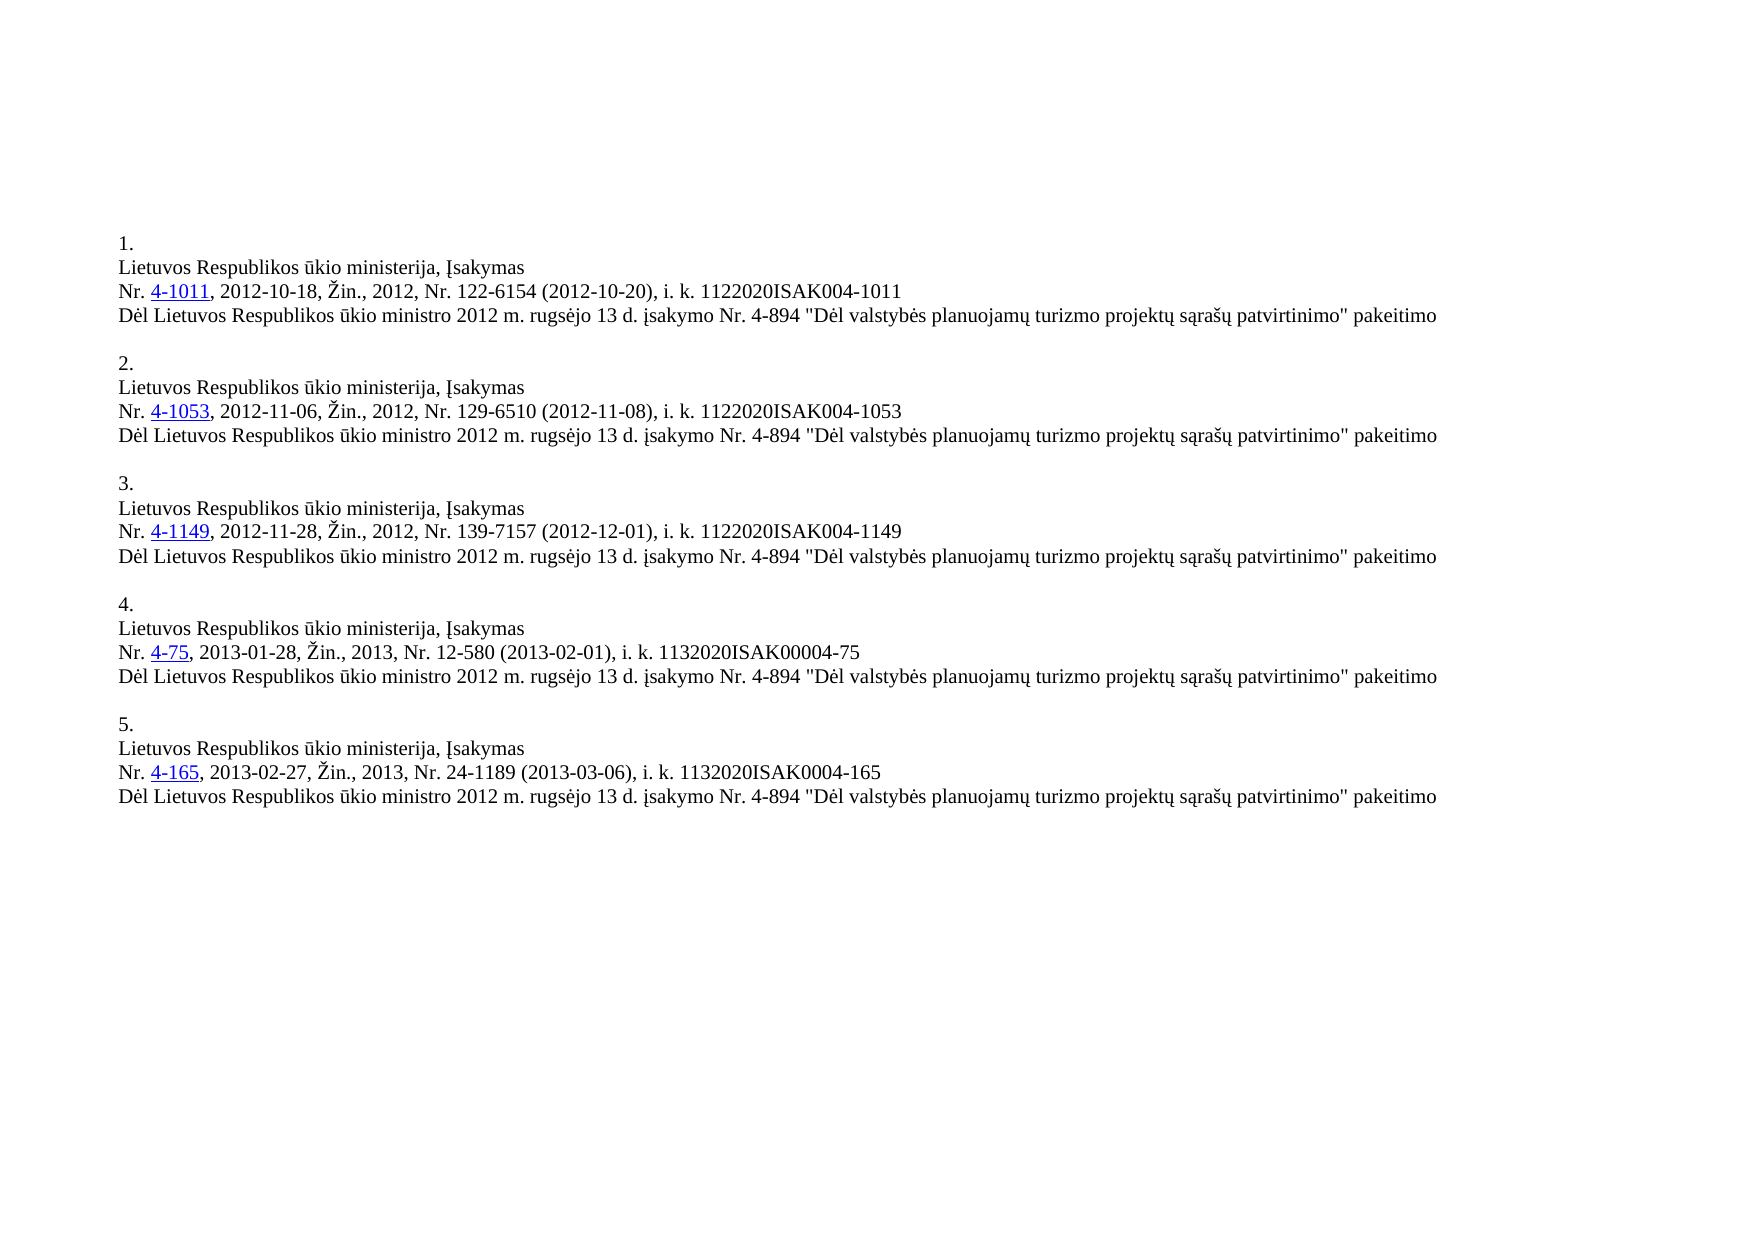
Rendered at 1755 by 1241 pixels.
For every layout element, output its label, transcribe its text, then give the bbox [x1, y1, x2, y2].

text 3. [118, 471, 1636, 495]
text Lietuvos Respublikos ūkio ministerija, Įsakymas [118, 736, 1636, 760]
text Lietuvos Respublikos ūkio ministerija, Įsakymas [118, 375, 1636, 399]
text 5. [118, 712, 1636, 736]
text 4. [118, 592, 1636, 616]
text Lietuvos Respublikos ūkio ministerija, Įsakymas [118, 495, 1636, 519]
text Dėl Lietuvos Respublikos ūkio ministro 2012 m. rugsėjo 13 d. įsakymo Nr. 4-894 "Dėl valstybės planuojamų turizmo projektų sąrašų patvirtinimo" pakeitimo [118, 784, 1636, 808]
text Nr. 4-1149, 2012-11-28, Žin., 2012, Nr. 139-7157 (2012-12-01), i. k. 1122020ISAK004-1149 [118, 519, 1636, 543]
text Lietuvos Respublikos ūkio ministerija, Įsakymas [118, 255, 1636, 279]
text Lietuvos Respublikos ūkio ministerija, Įsakymas [118, 616, 1636, 640]
text 1. [118, 231, 1636, 255]
text 2. [118, 351, 1636, 375]
text Dėl Lietuvos Respublikos ūkio ministro 2012 m. rugsėjo 13 d. įsakymo Nr. 4-894 "Dėl valstybės planuojamų turizmo projektų sąrašų patvirtinimo" pakeitimo [118, 423, 1636, 447]
text Dėl Lietuvos Respublikos ūkio ministro 2012 m. rugsėjo 13 d. įsakymo Nr. 4-894 "Dėl valstybės planuojamų turizmo projektų sąrašų patvirtinimo" pakeitimo [118, 543, 1636, 568]
text Dėl Lietuvos Respublikos ūkio ministro 2012 m. rugsėjo 13 d. įsakymo Nr. 4-894 "Dėl valstybės planuojamų turizmo projektų sąrašų patvirtinimo" pakeitimo [118, 664, 1636, 688]
text Dėl Lietuvos Respublikos ūkio ministro 2012 m. rugsėjo 13 d. įsakymo Nr. 4-894 "Dėl valstybės planuojamų turizmo projektų sąrašų patvirtinimo" pakeitimo [118, 303, 1636, 327]
text Nr. 4-165, 2013-02-27, Žin., 2013, Nr. 24-1189 (2013-03-06), i. k. 1132020ISAK0004-165 [118, 760, 1636, 784]
text Nr. 4-1011, 2012-10-18, Žin., 2012, Nr. 122-6154 (2012-10-20), i. k. 1122020ISAK004-1011 [118, 279, 1636, 303]
text Nr. 4-1053, 2012-11-06, Žin., 2012, Nr. 129-6510 (2012-11-08), i. k. 1122020ISAK004-1053 [118, 399, 1636, 423]
text Nr. 4-75, 2013-01-28, Žin., 2013, Nr. 12-580 (2013-02-01), i. k. 1132020ISAK00004-75 [118, 640, 1636, 664]
